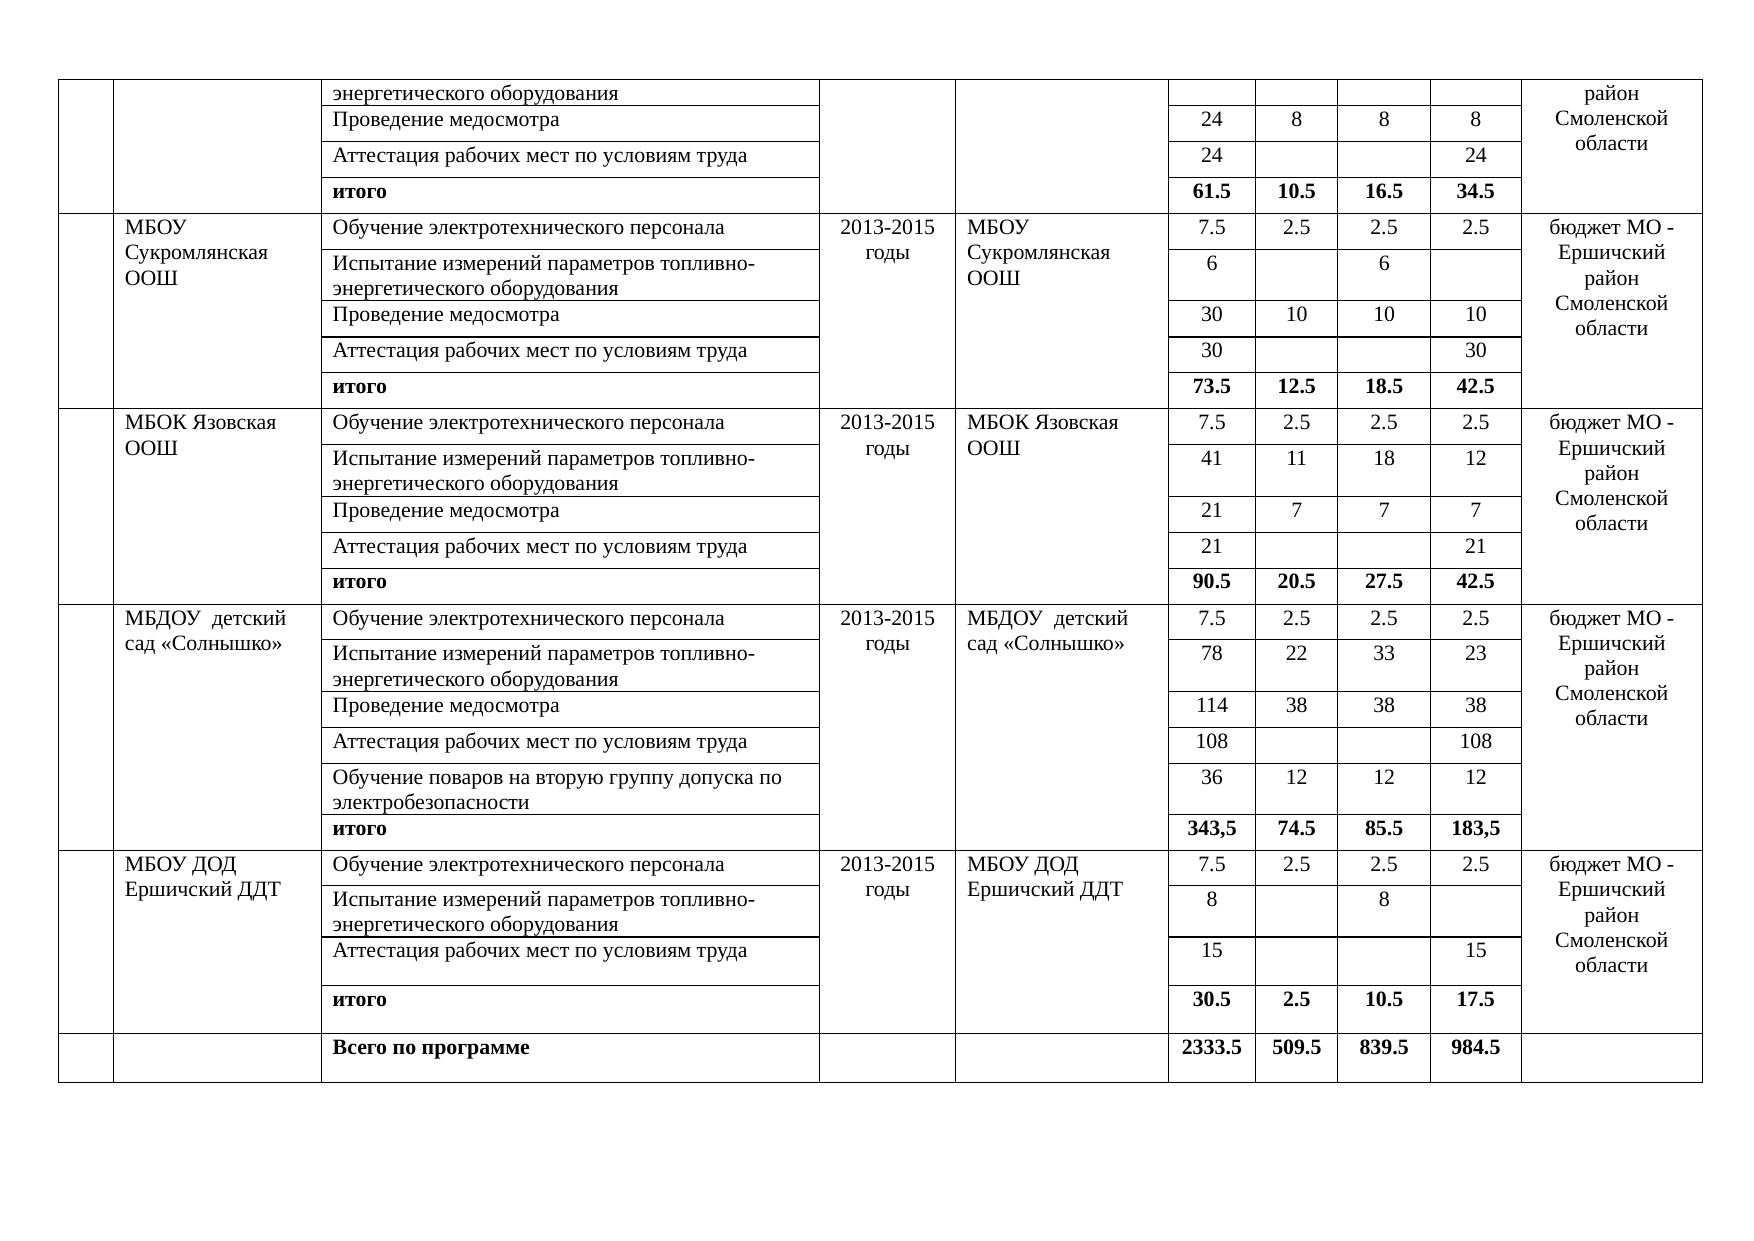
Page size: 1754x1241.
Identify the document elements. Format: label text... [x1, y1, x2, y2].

table_cell 30 [1431, 338, 1521, 372]
table_cell 33 [1338, 640, 1430, 691]
table_cell итого [322, 178, 819, 213]
table_cell [59, 80, 113, 213]
table_cell 7 [1431, 497, 1521, 532]
table_cell [1338, 938, 1430, 985]
table_cell 2,5 [1431, 851, 1521, 885]
table_cell МБДОУ детский сад «Солнышко» [956, 605, 1168, 850]
table_cell Аттестация рабочих мест по условиям труда [322, 142, 819, 177]
table_cell 343,5 [1169, 815, 1255, 850]
table_cell 7,5 [1169, 851, 1255, 885]
table_cell 41 [1169, 445, 1255, 496]
table_cell 2,5 [1256, 214, 1337, 249]
table_cell 6 [1338, 250, 1430, 300]
table_cell 18,5 [1338, 373, 1430, 408]
table_cell 2,5 [1338, 409, 1430, 444]
table_cell Обучение электротехнического персонала [322, 851, 819, 885]
table_cell бюджет МО -Ершичский район Смоленской области [1522, 605, 1702, 850]
table_cell [820, 80, 955, 213]
table_cell Обучение электротехнического персонала [322, 605, 819, 639]
table_cell МБОУ ДОД Ершичский ДДТ [114, 851, 321, 1033]
table_cell 2,5 [1338, 851, 1430, 885]
table_cell 2013-2015 годы [820, 851, 955, 1033]
table_cell 8 [1169, 886, 1255, 936]
table_cell [1256, 938, 1337, 985]
table_cell 839,5 [1338, 1034, 1430, 1082]
table_cell 23 [1431, 640, 1521, 691]
table_cell [1522, 1034, 1702, 1082]
table_cell [1431, 886, 1521, 936]
table_cell Проведение медосмотра [322, 497, 819, 532]
table_cell Проведение медосмотра [322, 106, 819, 141]
table_cell 7 [1256, 497, 1337, 532]
table_cell 21 [1169, 533, 1255, 567]
table_cell 78 [1169, 640, 1255, 691]
table_cell 22 [1256, 640, 1337, 691]
table_cell 108 [1169, 728, 1255, 763]
table_cell бюджет МО -Ершичский район Смоленской области [1522, 409, 1702, 603]
table_cell 108 [1431, 728, 1521, 763]
table_cell [1338, 728, 1430, 763]
table_cell 17,5 [1431, 986, 1521, 1033]
table_cell 24 [1169, 142, 1255, 177]
table_cell МБОК Язовская ООШ [956, 409, 1168, 603]
table_cell МБДОУ детский сад «Солнышко» [114, 605, 321, 850]
table_cell Обучение электротехнического персонала [322, 409, 819, 444]
table_cell итого [322, 569, 819, 603]
table_cell Проведение медосмотра [322, 692, 819, 727]
table_cell Испытание измерений параметров топливно-энергетического оборудования [322, 445, 819, 496]
table_cell 2,5 [1256, 851, 1337, 885]
table_cell [1338, 80, 1430, 105]
table_cell 2013-2015 годы [820, 605, 955, 850]
table_cell 2,5 [1431, 605, 1521, 639]
table_cell [1256, 250, 1337, 300]
table_cell Аттестация рабочих мест по условиям труда [322, 728, 819, 763]
table_cell 8 [1338, 886, 1430, 936]
table_cell [1256, 728, 1337, 763]
table_cell 12 [1431, 445, 1521, 496]
table_cell 12,5 [1256, 373, 1337, 408]
table_cell 2,5 [1256, 409, 1337, 444]
table_cell [820, 1034, 955, 1082]
table_cell Испытание измерений параметров топливно-энергетического оборудования [322, 250, 819, 300]
table_cell МБОУ ДОД Ершичский ДДТ [956, 851, 1168, 1033]
table_cell 2,5 [1431, 409, 1521, 444]
table_cell 984,5 [1431, 1034, 1521, 1082]
table_cell МБОУ Сукромлянская ООШ [956, 214, 1168, 408]
table_cell 21 [1431, 533, 1521, 567]
table_cell [1256, 142, 1337, 177]
table_cell район Смоленской области [1522, 80, 1702, 213]
table_cell 11 [1256, 445, 1337, 496]
table_cell 10 [1431, 301, 1521, 336]
table_cell 30,5 [1169, 986, 1255, 1033]
table_cell [1338, 338, 1430, 372]
table_cell [1256, 338, 1337, 372]
table_cell МБОУ Сукромлянская ООШ [114, 214, 321, 408]
table_cell 16,5 [1338, 178, 1430, 213]
table_cell 38 [1431, 692, 1521, 727]
table_cell 73,5 [1169, 373, 1255, 408]
table_cell [1431, 80, 1521, 105]
table_cell [956, 1034, 1168, 1082]
table_cell [1338, 142, 1430, 177]
table_cell [1256, 886, 1337, 936]
table_cell 7 [1338, 497, 1430, 532]
table_cell 15 [1169, 938, 1255, 985]
table_cell 85,5 [1338, 815, 1430, 850]
table_cell [1169, 80, 1255, 105]
table_cell 90,5 [1169, 569, 1255, 603]
table_cell Обучение поваров на вторую группу допуска по электробезопасности [322, 764, 819, 814]
table_cell 7,5 [1169, 605, 1255, 639]
table_cell 2,5 [1256, 986, 1337, 1033]
table_cell 20,5 [1256, 569, 1337, 603]
table_cell [1256, 533, 1337, 567]
table_cell 24 [1431, 142, 1521, 177]
table_cell 42,5 [1431, 569, 1521, 603]
table_cell Испытание измерений параметров топливно-энергетического оборудования [322, 886, 819, 936]
table_cell [1256, 80, 1337, 105]
table_cell Обучение электротехнического персонала [322, 214, 819, 249]
table_cell 2,5 [1256, 605, 1337, 639]
table_cell [59, 214, 113, 408]
table_cell 27,5 [1338, 569, 1430, 603]
table_cell энергетического оборудования [322, 80, 819, 105]
table_cell [59, 605, 113, 850]
table_cell 10,5 [1256, 178, 1337, 213]
table_cell 24 [1169, 106, 1255, 141]
table_cell 2013-2015 годы [820, 409, 955, 603]
table_cell 10 [1256, 301, 1337, 336]
table_cell [59, 851, 113, 1033]
table_cell [114, 1034, 321, 1082]
table_cell 42,5 [1431, 373, 1521, 408]
table_cell итого [322, 373, 819, 408]
table_cell 30 [1169, 301, 1255, 336]
table_cell 74,5 [1256, 815, 1337, 850]
table_cell 12 [1338, 764, 1430, 814]
table_cell [114, 80, 321, 213]
table_cell 2013-2015 годы [820, 214, 955, 408]
table_cell [1431, 250, 1521, 300]
table_cell 18 [1338, 445, 1430, 496]
table_cell 8 [1431, 106, 1521, 141]
table_cell бюджет МО -Ершичский район Смоленской области [1522, 851, 1702, 1033]
table_cell 10,5 [1338, 986, 1430, 1033]
table_cell 15 [1431, 938, 1521, 985]
table_cell 7,5 [1169, 214, 1255, 249]
table_cell 2,5 [1338, 605, 1430, 639]
table_cell 12 [1256, 764, 1337, 814]
table_cell 183,5 [1431, 815, 1521, 850]
table_cell итого [322, 986, 819, 1033]
table_cell 6 [1169, 250, 1255, 300]
table_cell 38 [1338, 692, 1430, 727]
table_cell МБОК Язовская ООШ [114, 409, 321, 603]
table_cell Аттестация рабочих мест по условиям труда [322, 338, 819, 372]
table_cell [59, 409, 113, 603]
table_cell 61,5 [1169, 178, 1255, 213]
table_cell 114 [1169, 692, 1255, 727]
table_cell 38 [1256, 692, 1337, 727]
table_cell Аттестация рабочих мест по условиям труда [322, 533, 819, 567]
table_cell [59, 1034, 113, 1082]
table_cell [956, 80, 1168, 213]
table_cell 7,5 [1169, 409, 1255, 444]
table_cell Испытание измерений параметров топливно-энергетического оборудования [322, 640, 819, 691]
table_cell 2333,5 [1169, 1034, 1255, 1082]
table_cell 2,5 [1338, 214, 1430, 249]
table_cell Проведение медосмотра [322, 301, 819, 336]
table_cell Всего по программе [322, 1034, 819, 1082]
table_cell 30 [1169, 338, 1255, 372]
table_cell 509,5 [1256, 1034, 1337, 1082]
table_cell 12 [1431, 764, 1521, 814]
table_cell итого [322, 815, 819, 850]
table_cell [1338, 533, 1430, 567]
table_cell 8 [1338, 106, 1430, 141]
table_cell 36 [1169, 764, 1255, 814]
table_cell 8 [1256, 106, 1337, 141]
table_cell Аттестация рабочих мест по условиям труда [322, 938, 819, 985]
table_cell бюджет МО -Ершичский район Смоленской области [1522, 214, 1702, 408]
table_cell 21 [1169, 497, 1255, 532]
table_cell 34,5 [1431, 178, 1521, 213]
table_cell 10 [1338, 301, 1430, 336]
table_cell 2,5 [1431, 214, 1521, 249]
